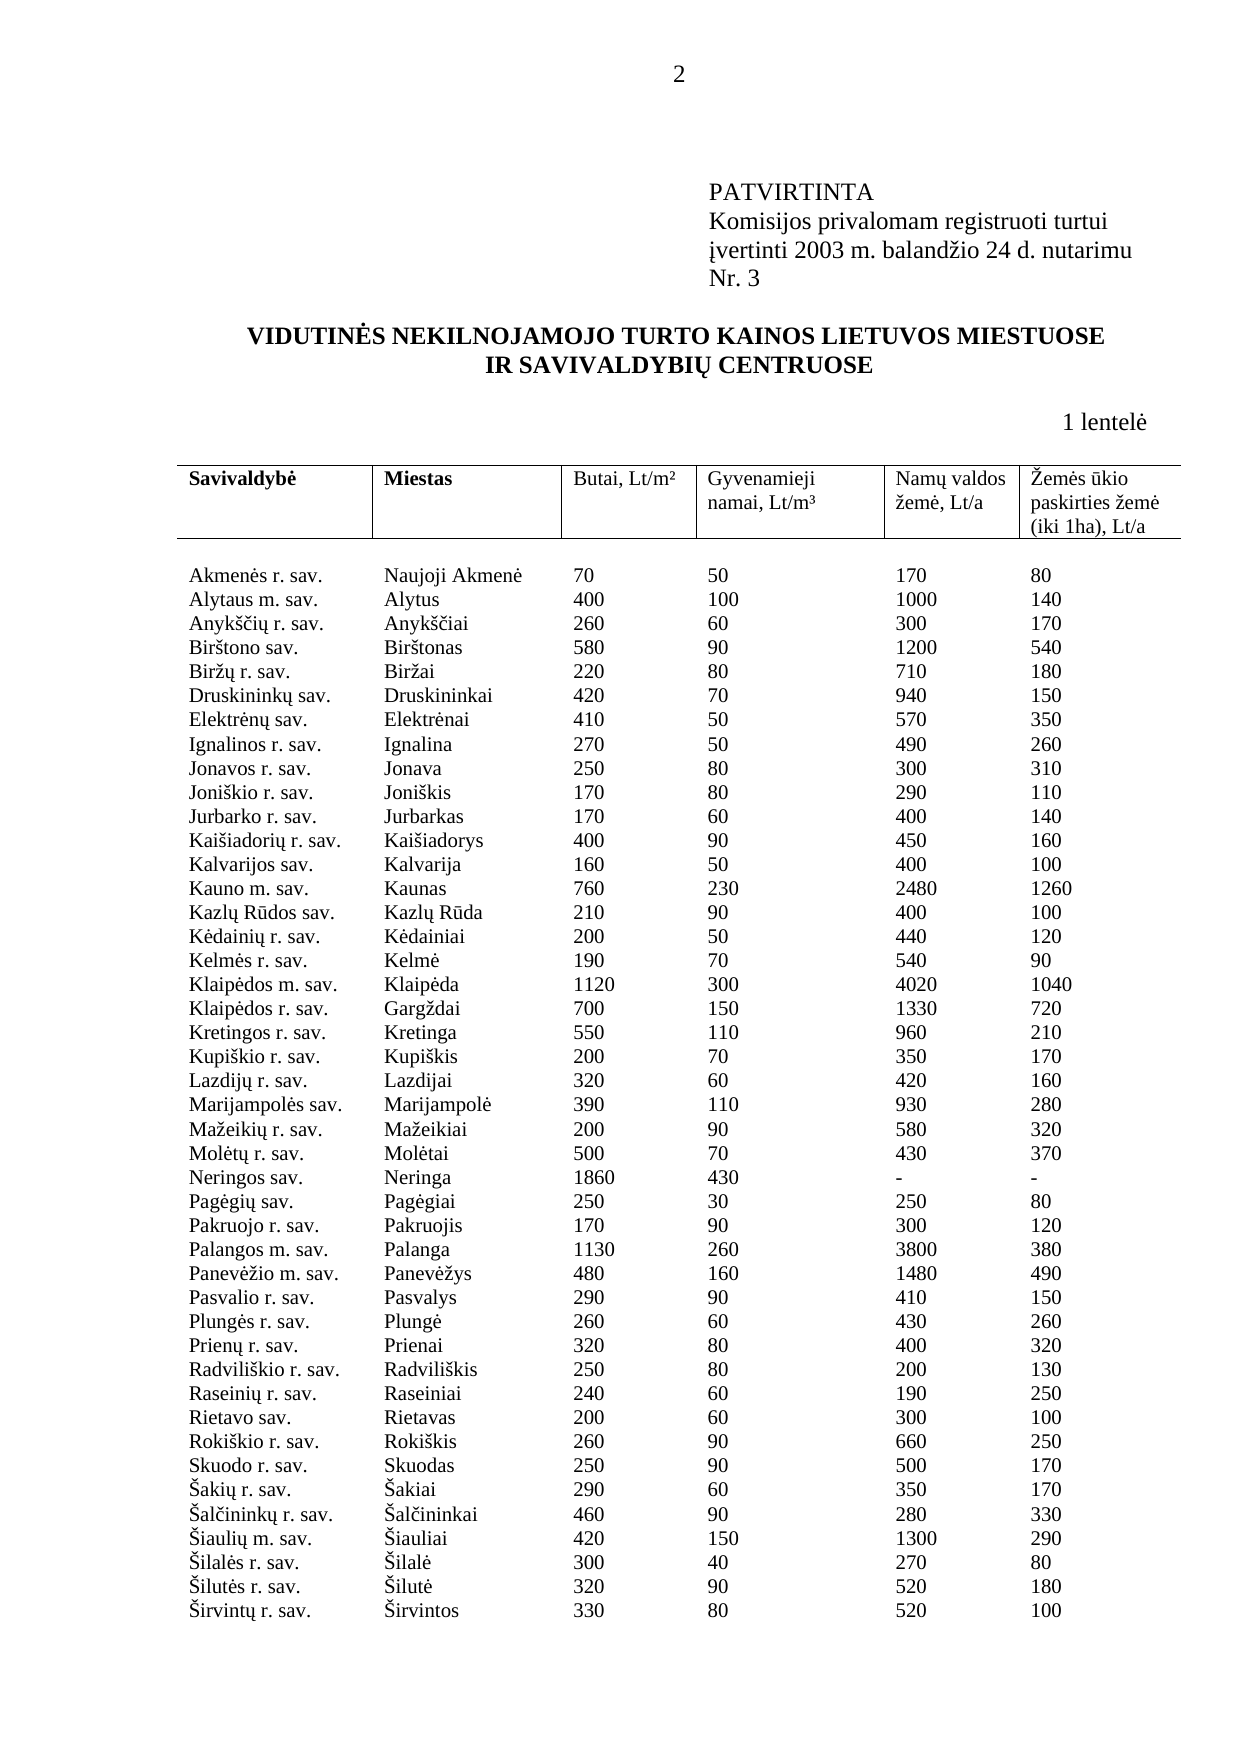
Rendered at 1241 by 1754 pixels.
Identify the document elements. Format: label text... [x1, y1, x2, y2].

table_cell 540 [1019, 635, 1181, 659]
table_cell (iki 1ha), Lt/a [1020, 514, 1181, 538]
table_cell 430 [884, 1309, 1019, 1333]
table_cell Prienų r. sav. [177, 1333, 373, 1357]
table_cell 80 [696, 1333, 884, 1357]
table_cell Ignalina [373, 731, 562, 756]
table_cell Raseiniai [373, 1381, 562, 1405]
table_cell 100 [1019, 852, 1181, 876]
table_cell Kėdainiai [373, 924, 562, 948]
table_cell Kazlų Rūdos sav. [177, 900, 373, 924]
table_cell 70 [696, 1141, 884, 1164]
table_header Gyvenamieji [697, 466, 884, 490]
table_cell Skuodo r. sav. [177, 1453, 373, 1477]
table_cell 140 [1019, 587, 1181, 611]
table_cell 1120 [562, 972, 696, 996]
table_cell 420 [562, 683, 696, 707]
table_cell Palangos m. sav. [177, 1237, 373, 1261]
table_cell Šalčininkai [373, 1501, 562, 1526]
table_cell 170 [1019, 611, 1181, 635]
table_cell Širvintos [373, 1598, 562, 1622]
table_cell 100 [1019, 1405, 1181, 1429]
table_cell Šilalė [373, 1550, 562, 1574]
table_cell Molėtai [373, 1141, 562, 1164]
table_cell 250 [562, 1189, 696, 1213]
table_cell Lazdijų r. sav. [177, 1068, 373, 1092]
table_cell Neringa [373, 1165, 562, 1189]
table_cell 250 [1019, 1429, 1181, 1453]
table_cell 300 [884, 611, 1019, 635]
table_cell 430 [884, 1141, 1019, 1164]
table_cell 1200 [884, 635, 1019, 659]
table_cell Biržai [373, 659, 562, 683]
table_cell 1130 [562, 1237, 696, 1261]
table_cell Plungė [373, 1309, 562, 1333]
table_cell 540 [884, 948, 1019, 972]
table_cell 250 [562, 1453, 696, 1477]
table_cell 490 [884, 731, 1019, 756]
table_cell 70 [696, 1044, 884, 1068]
table_cell 250 [884, 1189, 1019, 1213]
table_cell [885, 514, 1019, 538]
table_cell 80 [1019, 1189, 1181, 1213]
table_cell 60 [696, 1381, 884, 1405]
table_cell 50 [696, 563, 884, 587]
table_cell 520 [884, 1598, 1019, 1622]
table_cell Šilalės r. sav. [177, 1550, 373, 1574]
table_cell Druskininkai [373, 683, 562, 707]
table_cell 490 [1019, 1261, 1181, 1285]
text patvirtinta [177, 177, 1181, 206]
table_cell [1019, 539, 1181, 563]
table_cell [884, 539, 1019, 563]
table_cell 320 [1019, 1116, 1181, 1141]
table_cell Kaišiadorys [373, 828, 562, 852]
table_cell 150 [696, 1526, 884, 1549]
table_cell 50 [696, 708, 884, 731]
table_cell 400 [884, 900, 1019, 924]
table_cell 170 [1019, 1044, 1181, 1068]
table_cell Lazdijai [373, 1068, 562, 1092]
table_cell Klaipėdos m. sav. [177, 972, 373, 996]
table_cell [177, 539, 373, 563]
table_cell 940 [884, 683, 1019, 707]
table_cell 260 [562, 1429, 696, 1453]
table_cell Joniškis [373, 780, 562, 804]
table_cell 80 [696, 780, 884, 804]
table_cell [373, 539, 562, 563]
table_cell Raseinių r. sav. [177, 1381, 373, 1405]
table_cell Akmenės r. sav. [177, 563, 373, 587]
table_cell Kupiškis [373, 1044, 562, 1068]
table_cell 300 [696, 972, 884, 996]
table_cell Šilutės r. sav. [177, 1574, 373, 1598]
table_cell [177, 514, 372, 538]
table_cell 110 [696, 1020, 884, 1044]
table_cell 90 [1019, 948, 1181, 972]
table_cell Šakiai [373, 1478, 562, 1501]
table_cell Kretingos r. sav. [177, 1020, 373, 1044]
table_header Butai, Lt/m² [562, 466, 696, 490]
table_cell - [1019, 1165, 1181, 1189]
table_cell 80 [696, 1598, 884, 1622]
table_cell Joniškio r. sav. [177, 780, 373, 804]
table_cell 390 [562, 1093, 696, 1116]
table_cell 150 [1019, 1285, 1181, 1309]
table_cell 200 [884, 1357, 1019, 1381]
table_cell 200 [562, 1116, 696, 1141]
table_cell 700 [562, 996, 696, 1020]
table_header Savivaldybė [177, 466, 372, 490]
text Nr. 3 [177, 263, 1181, 292]
table_header Žemės ūkio [1020, 466, 1181, 490]
table_cell 170 [1019, 1453, 1181, 1477]
table_cell Šakių r. sav. [177, 1478, 373, 1501]
table_cell 80 [696, 1357, 884, 1381]
table_cell 710 [884, 659, 1019, 683]
table_cell Klaipėda [373, 972, 562, 996]
table_cell paskirties žemė [1020, 490, 1181, 514]
table_cell 50 [696, 924, 884, 948]
table_cell 170 [1019, 1478, 1181, 1501]
table_cell 170 [884, 563, 1019, 587]
table_cell 80 [696, 756, 884, 779]
table_cell 400 [884, 804, 1019, 828]
table_cell Kupiškio r. sav. [177, 1044, 373, 1068]
table_cell Molėtų r. sav. [177, 1141, 373, 1164]
table_cell 400 [562, 587, 696, 611]
table_cell 90 [696, 1213, 884, 1237]
table_cell 50 [696, 731, 884, 756]
table_cell 50 [696, 852, 884, 876]
table_cell 270 [562, 731, 696, 756]
table_cell Mažeikių r. sav. [177, 1116, 373, 1141]
table_cell Rokiškis [373, 1429, 562, 1453]
table_cell Rietavo sav. [177, 1405, 373, 1429]
table_cell Širvintų r. sav. [177, 1598, 373, 1622]
table_cell 760 [562, 876, 696, 900]
table_cell 170 [562, 780, 696, 804]
table_cell 290 [1019, 1526, 1181, 1549]
table_cell 1330 [884, 996, 1019, 1020]
table_cell 150 [1019, 683, 1181, 707]
table_cell Druskininkų sav. [177, 683, 373, 707]
table_cell Kelmė [373, 948, 562, 972]
table_cell 60 [696, 804, 884, 828]
table_cell Kauno m. sav. [177, 876, 373, 900]
table_cell 520 [884, 1574, 1019, 1598]
table_cell Pasvalys [373, 1285, 562, 1309]
table_cell Kelmės r. sav. [177, 948, 373, 972]
table_cell 220 [562, 659, 696, 683]
table_cell [562, 539, 696, 563]
table_cell 930 [884, 1093, 1019, 1116]
table_cell 60 [696, 611, 884, 635]
table_header Namų valdos [885, 466, 1019, 490]
table_cell 290 [884, 780, 1019, 804]
table_cell 180 [1019, 659, 1181, 683]
text VIDUTINĖS NEKILNOJAMOJO TURTO KAINOS LIETUVOS MIESTUOSE [177, 321, 1181, 350]
table_cell Anykščių r. sav. [177, 611, 373, 635]
table_cell Šiauliai [373, 1526, 562, 1549]
table_cell 370 [1019, 1141, 1181, 1164]
table_cell 460 [562, 1501, 696, 1526]
table_cell 90 [696, 1429, 884, 1453]
table_cell 180 [1019, 1574, 1181, 1598]
table_cell [177, 490, 372, 514]
table_cell 400 [884, 1333, 1019, 1357]
table_cell Anykščiai [373, 611, 562, 635]
table_cell 170 [562, 1213, 696, 1237]
table_cell 300 [562, 1550, 696, 1574]
table_cell 210 [1019, 1020, 1181, 1044]
text IR SAVIVALDYBIŲ CENTRUOSE [177, 350, 1181, 378]
table_cell Šalčininkų r. sav. [177, 1501, 373, 1526]
table_cell 100 [696, 587, 884, 611]
table_cell Alytaus m. sav. [177, 587, 373, 611]
table_cell Marijampolė [373, 1093, 562, 1116]
table_cell Kalvarijos sav. [177, 852, 373, 876]
table_cell 410 [562, 708, 696, 731]
table_cell Skuodas [373, 1453, 562, 1477]
table_cell 500 [562, 1141, 696, 1164]
table_cell 250 [562, 1357, 696, 1381]
table_cell 350 [884, 1478, 1019, 1501]
table_cell 160 [1019, 828, 1181, 852]
table_cell 1000 [884, 587, 1019, 611]
table_cell Kazlų Rūda [373, 900, 562, 924]
table_cell 110 [1019, 780, 1181, 804]
table_cell Panevėžys [373, 1261, 562, 1285]
text įvertinti 2003 m. balandžio 24 d. nutarimu [177, 235, 1181, 263]
table_cell 580 [884, 1116, 1019, 1141]
table_cell Jonava [373, 756, 562, 779]
table_cell 430 [696, 1165, 884, 1189]
table_cell 1480 [884, 1261, 1019, 1285]
table_cell 660 [884, 1429, 1019, 1453]
table_cell 570 [884, 708, 1019, 731]
table_cell 90 [696, 1453, 884, 1477]
table_cell Kaunas [373, 876, 562, 900]
table_cell 320 [562, 1574, 696, 1598]
table_cell 2480 [884, 876, 1019, 900]
table_cell 420 [884, 1068, 1019, 1092]
table_cell Kalvarija [373, 852, 562, 876]
table_cell Šiaulių m. sav. [177, 1526, 373, 1549]
table_cell 60 [696, 1309, 884, 1333]
table_cell 420 [562, 1526, 696, 1549]
table_cell 440 [884, 924, 1019, 948]
table_cell Pagėgiai [373, 1189, 562, 1213]
table_cell 200 [562, 924, 696, 948]
table_cell 200 [562, 1044, 696, 1068]
table_cell 80 [1019, 1550, 1181, 1574]
table_cell 230 [696, 876, 884, 900]
table_cell 100 [1019, 1598, 1181, 1622]
table_cell - [884, 1165, 1019, 1189]
table_cell 30 [696, 1189, 884, 1213]
table_cell 290 [562, 1285, 696, 1309]
table_cell 250 [562, 756, 696, 779]
table_cell Kretinga [373, 1020, 562, 1044]
table_cell [696, 539, 884, 563]
table_cell 410 [884, 1285, 1019, 1309]
table_cell 40 [696, 1550, 884, 1574]
table_cell 80 [696, 659, 884, 683]
table_cell 160 [696, 1261, 884, 1285]
table_cell 260 [562, 611, 696, 635]
table_cell 260 [1019, 731, 1181, 756]
table_cell [373, 514, 561, 538]
table_cell 90 [696, 635, 884, 659]
table_cell 60 [696, 1478, 884, 1501]
table_cell Elektrėnai [373, 708, 562, 731]
table_cell Mažeikiai [373, 1116, 562, 1141]
table_cell Pakruojo r. sav. [177, 1213, 373, 1237]
table_cell Palanga [373, 1237, 562, 1261]
table_cell 1040 [1019, 972, 1181, 996]
table_cell 160 [562, 852, 696, 876]
table_cell 310 [1019, 756, 1181, 779]
table_cell 80 [1019, 563, 1181, 587]
table_cell 1260 [1019, 876, 1181, 900]
table_cell 250 [1019, 1381, 1181, 1405]
table_cell 330 [1019, 1501, 1181, 1526]
table_cell 320 [562, 1333, 696, 1357]
table_cell 960 [884, 1020, 1019, 1044]
table_cell 260 [562, 1309, 696, 1333]
table_cell 400 [562, 828, 696, 852]
table_cell 210 [562, 900, 696, 924]
table_cell 60 [696, 1068, 884, 1092]
table_header Miestas [373, 466, 561, 490]
table_cell 260 [696, 1237, 884, 1261]
table_cell Birštono sav. [177, 635, 373, 659]
table_cell Šilutė [373, 1574, 562, 1598]
table_cell 320 [562, 1068, 696, 1092]
table_cell Rietavas [373, 1405, 562, 1429]
table_cell 100 [1019, 900, 1181, 924]
table_cell 70 [562, 563, 696, 587]
table_cell 350 [1019, 708, 1181, 731]
table_cell 130 [1019, 1357, 1181, 1381]
table_cell 60 [696, 1405, 884, 1429]
table_cell Pagėgių sav. [177, 1189, 373, 1213]
table_cell 70 [696, 683, 884, 707]
table_cell Birštonas [373, 635, 562, 659]
table_cell 120 [1019, 924, 1181, 948]
table_cell 300 [884, 1405, 1019, 1429]
table_cell žemė, Lt/a [885, 490, 1019, 514]
table_cell 90 [696, 1285, 884, 1309]
table_cell 3800 [884, 1237, 1019, 1261]
table_cell 1300 [884, 1526, 1019, 1549]
table_cell Jurbarko r. sav. [177, 804, 373, 828]
table_cell 290 [562, 1478, 696, 1501]
table_cell 240 [562, 1381, 696, 1405]
table_cell 90 [696, 900, 884, 924]
table_cell 70 [696, 948, 884, 972]
table_cell 260 [1019, 1309, 1181, 1333]
table_cell Kaišiadorių r. sav. [177, 828, 373, 852]
table_cell Ignalinos r. sav. [177, 731, 373, 756]
table_cell 500 [884, 1453, 1019, 1477]
table_cell 90 [696, 1116, 884, 1141]
table_cell 350 [884, 1044, 1019, 1068]
table_cell 90 [696, 1501, 884, 1526]
table_cell Marijampolės sav. [177, 1093, 373, 1116]
table_cell Neringos sav. [177, 1165, 373, 1189]
table_cell [373, 490, 561, 514]
table_cell [697, 514, 884, 538]
table_cell 170 [562, 804, 696, 828]
table_cell 150 [696, 996, 884, 1020]
table_cell 480 [562, 1261, 696, 1285]
table_cell 90 [696, 1574, 884, 1598]
table_cell [562, 490, 696, 514]
table_cell 320 [1019, 1333, 1181, 1357]
text 1 lentelė [177, 407, 1181, 436]
table_cell Pasvalio r. sav. [177, 1285, 373, 1309]
table_cell Radviliškis [373, 1357, 562, 1381]
table_cell Jonavos r. sav. [177, 756, 373, 779]
table_cell Jurbarkas [373, 804, 562, 828]
table_cell 580 [562, 635, 696, 659]
table_cell 190 [562, 948, 696, 972]
table_cell 400 [884, 852, 1019, 876]
table_cell 90 [696, 828, 884, 852]
table_cell 450 [884, 828, 1019, 852]
table_cell Klaipėdos r. sav. [177, 996, 373, 1020]
table_cell 190 [884, 1381, 1019, 1405]
table_cell 380 [1019, 1237, 1181, 1261]
table_cell 550 [562, 1020, 696, 1044]
table_cell 720 [1019, 996, 1181, 1020]
table_cell 200 [562, 1405, 696, 1429]
table_cell 270 [884, 1550, 1019, 1574]
table_cell Panevėžio m. sav. [177, 1261, 373, 1285]
table_cell Plungės r. sav. [177, 1309, 373, 1333]
table_cell Kėdainių r. sav. [177, 924, 373, 948]
table_cell 300 [884, 1213, 1019, 1237]
table_cell namai, Lt/m³ [697, 490, 884, 514]
table_cell 120 [1019, 1213, 1181, 1237]
table_cell Biržų r. sav. [177, 659, 373, 683]
table_cell 330 [562, 1598, 696, 1622]
table_cell 110 [696, 1093, 884, 1116]
table_cell Gargždai [373, 996, 562, 1020]
table_cell Radviliškio r. sav. [177, 1357, 373, 1381]
table_cell Prienai [373, 1333, 562, 1357]
table_cell Pakruojis [373, 1213, 562, 1237]
table_cell 140 [1019, 804, 1181, 828]
table_cell Elektrėnų sav. [177, 708, 373, 731]
table_cell 280 [1019, 1093, 1181, 1116]
table_cell 160 [1019, 1068, 1181, 1092]
text Komisijos privalomam registruoti turtui [177, 206, 1181, 235]
table_cell 4020 [884, 972, 1019, 996]
table_cell 280 [884, 1501, 1019, 1526]
table_cell 300 [884, 756, 1019, 779]
table_cell 1860 [562, 1165, 696, 1189]
table_cell Naujoji Akmenė [373, 563, 562, 587]
table_cell Rokiškio r. sav. [177, 1429, 373, 1453]
table_cell Alytus [373, 587, 562, 611]
table_cell [562, 514, 696, 538]
